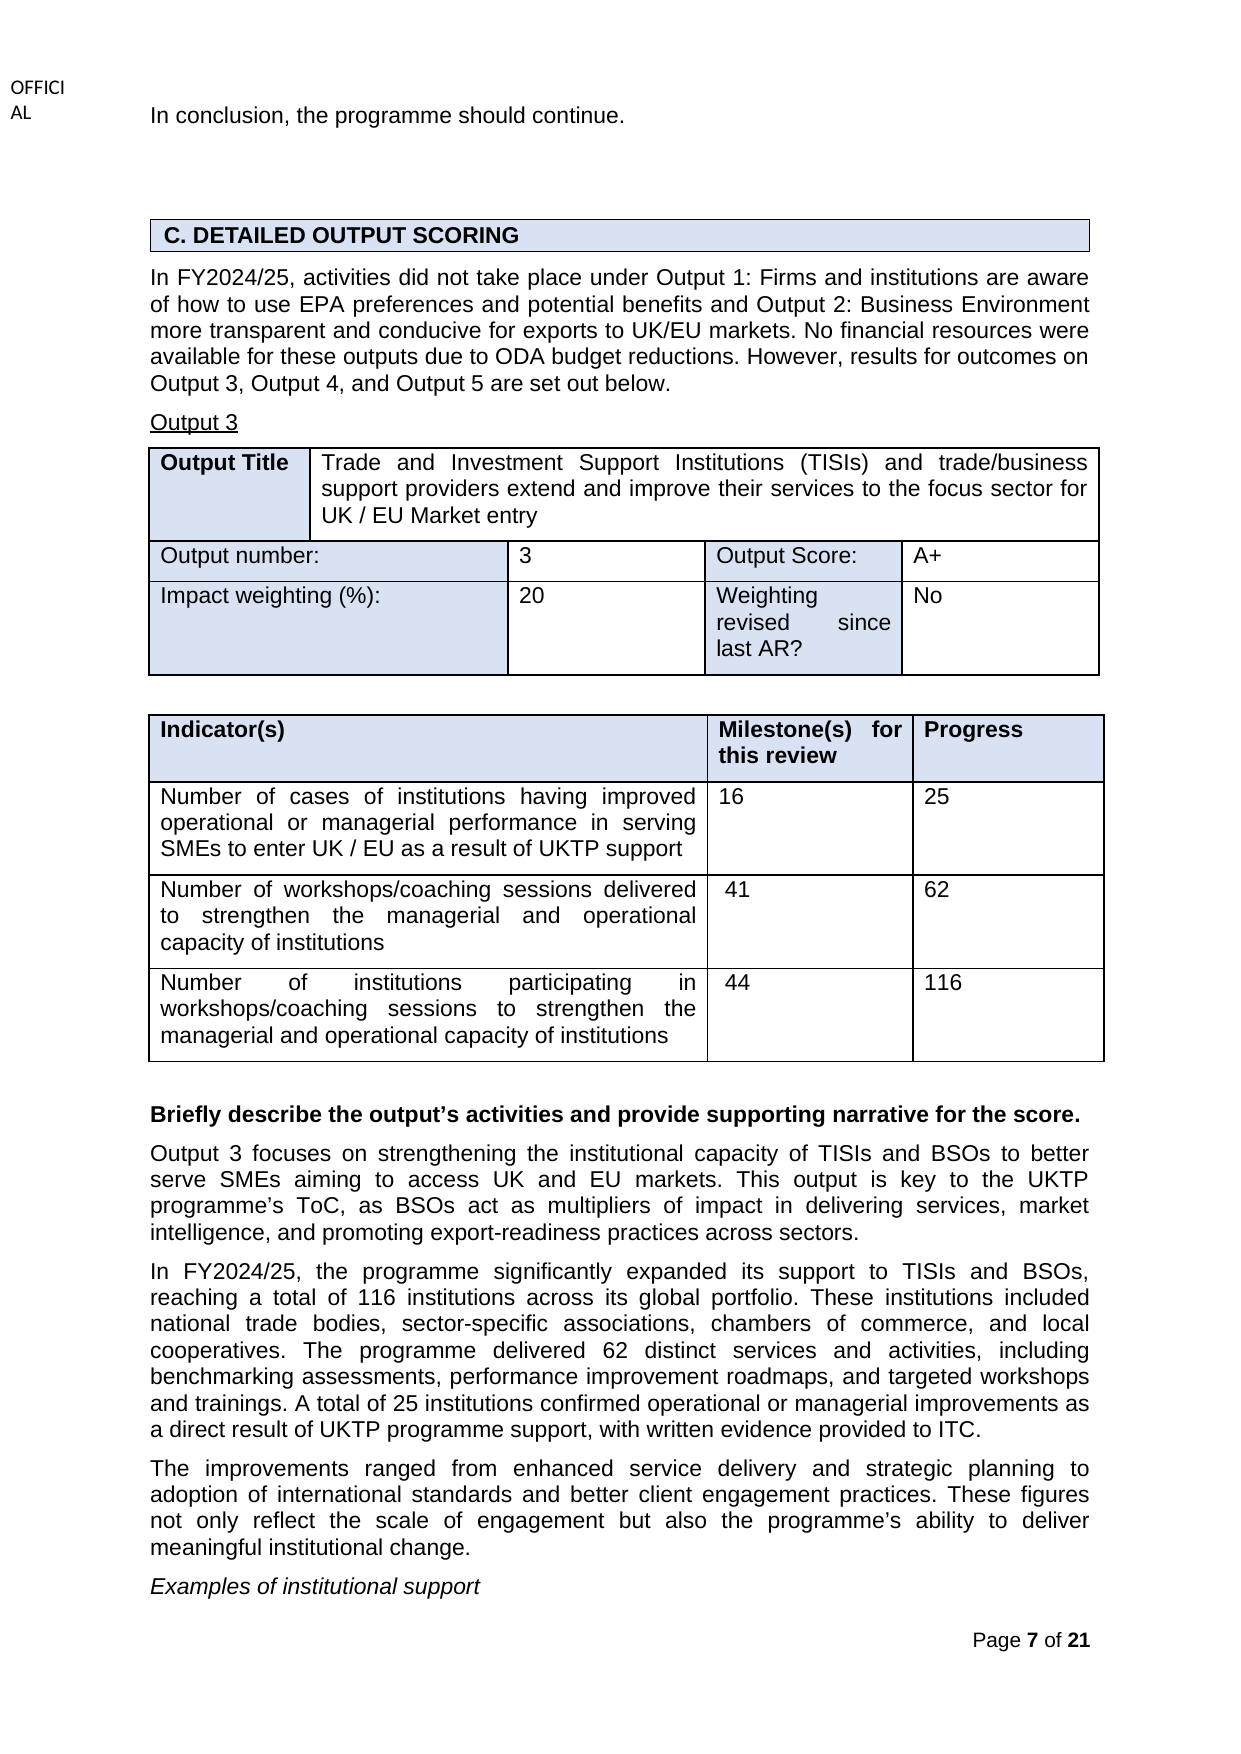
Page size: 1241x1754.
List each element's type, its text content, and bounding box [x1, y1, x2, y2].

table_cell 20 [509, 582, 704, 674]
table_cell Impact weighting (%): [150, 582, 507, 674]
table_cell Output number: [150, 542, 507, 581]
table_header Milestone(s) for this review [708, 716, 912, 781]
table_header Progress [914, 716, 1103, 781]
text The improvements ranged from enhanced service delivery and strategic planning to adoption of international standards and better client engagement practices. These figures not only reflect the scale of engagement but also the programme’s ability to deliver meaningful institutional change. [150, 1455, 1090, 1560]
table_cell 3 [509, 542, 704, 581]
text Output 3 focuses on strengthening the institutional capacity of TISIs and BSOs to better serve SMEs aiming to access UK and EU markets. This output is key to the UKTP programme’s ToC, as BSOs act as multipliers of impact in delivering services, market intelligence, and promoting export-readiness practices across sectors. [150, 1140, 1090, 1245]
text In FY2024/25, activities did not take place under Output 1: Firms and institutions are aware of how to use EPA preferences and potential benefits and Output 2: Business Environment more transparent and conducive for exports to UK/EU markets. No financial resources were available for these outputs due to ODA budget reductions. However, results for outcomes on Output 3, Output 4, and Output 5 are set out below. [150, 264, 1090, 396]
table_cell 25 [914, 783, 1103, 874]
text Examples of institutional support [150, 1573, 1090, 1599]
text Briefly describe the output’s activities and provide supporting narrative for the score. [150, 1101, 1090, 1127]
table_cell No [903, 582, 1098, 674]
table_cell 41 [708, 876, 912, 967]
table_cell 16 [708, 783, 912, 874]
table_cell Number of workshops/coaching sessions delivered to strengthen the managerial and operational capacity of institutions [150, 876, 707, 967]
text In conclusion, the programme should continue. [150, 102, 1090, 129]
table_cell Number of cases of institutions having improved operational or managerial performance in serving SMEs to enter UK / EU as a result of UKTP support [150, 783, 707, 874]
subtitle C. DETAILED OUTPUT SCORING [151, 220, 1089, 251]
table_cell 62 [914, 876, 1103, 967]
text In FY2024/25, the programme significantly expanded its support to TISIs and BSOs, reaching a total of 116 institutions across its global portfolio. These institutions included national trade bodies, sector-specific associations, chambers of commerce, and local cooperatives. The programme delivered 62 distinct services and activities, including benchmarking assessments, performance improvement roadmaps, and targeted workshops and trainings. A total of 25 institutions confirmed operational or managerial improvements as a direct result of UKTP programme support, with written evidence provided to ITC. [150, 1258, 1090, 1442]
table_header Indicator(s) [150, 716, 707, 781]
table_header Output Title [150, 449, 309, 540]
text Output 3 [150, 408, 1090, 435]
table_cell 116 [914, 969, 1103, 1061]
table_cell Number of institutions participating in workshops/coaching sessions to strengthen the managerial and operational capacity of institutions [150, 969, 707, 1061]
table_cell Output Score: [706, 542, 901, 581]
table_cell Weighting revised since last AR? [706, 582, 901, 674]
table_cell 44 [708, 969, 912, 1061]
table_cell A+ [903, 542, 1098, 581]
table_header Trade and Investment Support Institutions (TISIs) and trade/business support providers extend and improve their services to the focus sector for UK / EU Market entry [311, 449, 1098, 540]
